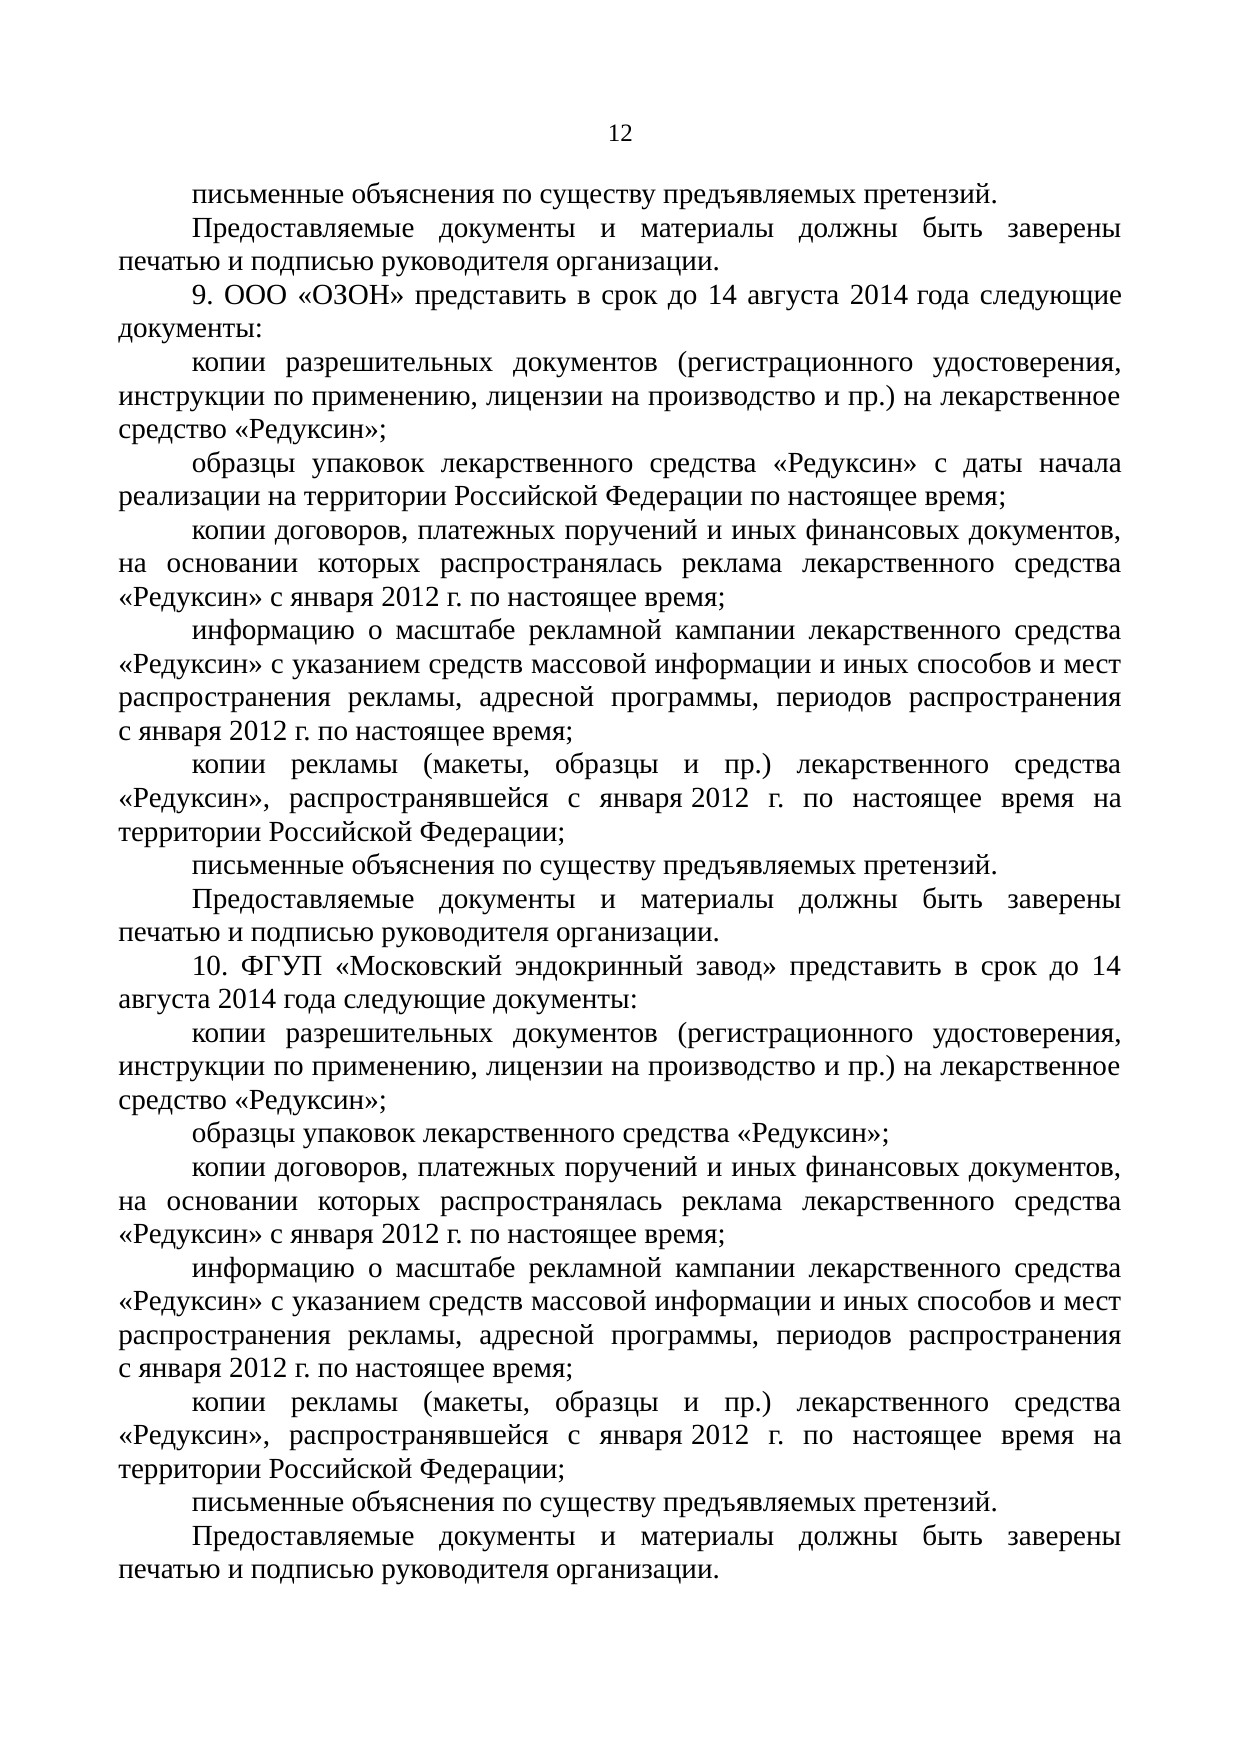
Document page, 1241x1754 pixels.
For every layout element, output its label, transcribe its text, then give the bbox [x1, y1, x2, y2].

text информацию о масштабе рекламной кампании лекарственного средства «Редуксин» с указанием средств массовой информации и иных способов и мест распространения рекламы, адресной программы, периодов распространения с января 2012 г. по настоящее время; [118, 1250, 1122, 1384]
text образцы упаковок лекарственного средства «Редуксин»; [118, 1116, 1122, 1149]
text информацию о масштабе рекламной кампании лекарственного средства «Редуксин» с указанием средств массовой информации и иных способов и мест распространения рекламы, адресной программы, периодов распространения с января 2012 г. по настоящее время; [118, 612, 1122, 747]
text копии договоров, платежных поручений и иных финансовых документов, на основании которых распространялась реклама лекарственного средства «Редуксин» с января 2012 г. по настоящее время; [118, 1149, 1122, 1250]
text 9. ООО «ОЗОН» представить в срок до 14 августа 2014 года следующие документы: [118, 277, 1122, 344]
text 10. ФГУП «Московский эндокринный завод» представить в срок до 14 августа 2014 года следующие документы: [118, 948, 1122, 1015]
text Предоставляемые документы и материалы должны быть заверены печатью и подписью руководителя организации. [118, 881, 1122, 948]
text письменные объяснения по существу предъявляемых претензий. [118, 1484, 1122, 1518]
text Предоставляемые документы и материалы должны быть заверены печатью и подписью руководителя организации. [118, 210, 1122, 277]
text копии разрешительных документов (регистрационного удостоверения, инструкции по применению, лицензии на производство и пр.) на лекарственное средство «Редуксин»; [118, 344, 1122, 445]
text письменные объяснения по существу предъявляемых претензий. [118, 176, 1122, 210]
text Предоставляемые документы и материалы должны быть заверены печатью и подписью руководителя организации. [118, 1518, 1122, 1585]
text копии рекламы (макеты, образцы и пр.) лекарственного средства «Редуксин», распространявшейся с января 2012 г. по настоящее время на территории Российской Федерации; [118, 1384, 1122, 1484]
text копии рекламы (макеты, образцы и пр.) лекарственного средства «Редуксин», распространявшейся с января 2012 г. по настоящее время на территории Российской Федерации; [118, 747, 1122, 847]
text копии разрешительных документов (регистрационного удостоверения, инструкции по применению, лицензии на производство и пр.) на лекарственное средство «Редуксин»; [118, 1015, 1122, 1116]
text образцы упаковок лекарственного средства «Редуксин» с даты начала реализации на территории Российской Федерации по настоящее время; [118, 445, 1122, 512]
text копии договоров, платежных поручений и иных финансовых документов, на основании которых распространялась реклама лекарственного средства «Редуксин» с января 2012 г. по настоящее время; [118, 512, 1122, 612]
text письменные объяснения по существу предъявляемых претензий. [118, 847, 1122, 881]
